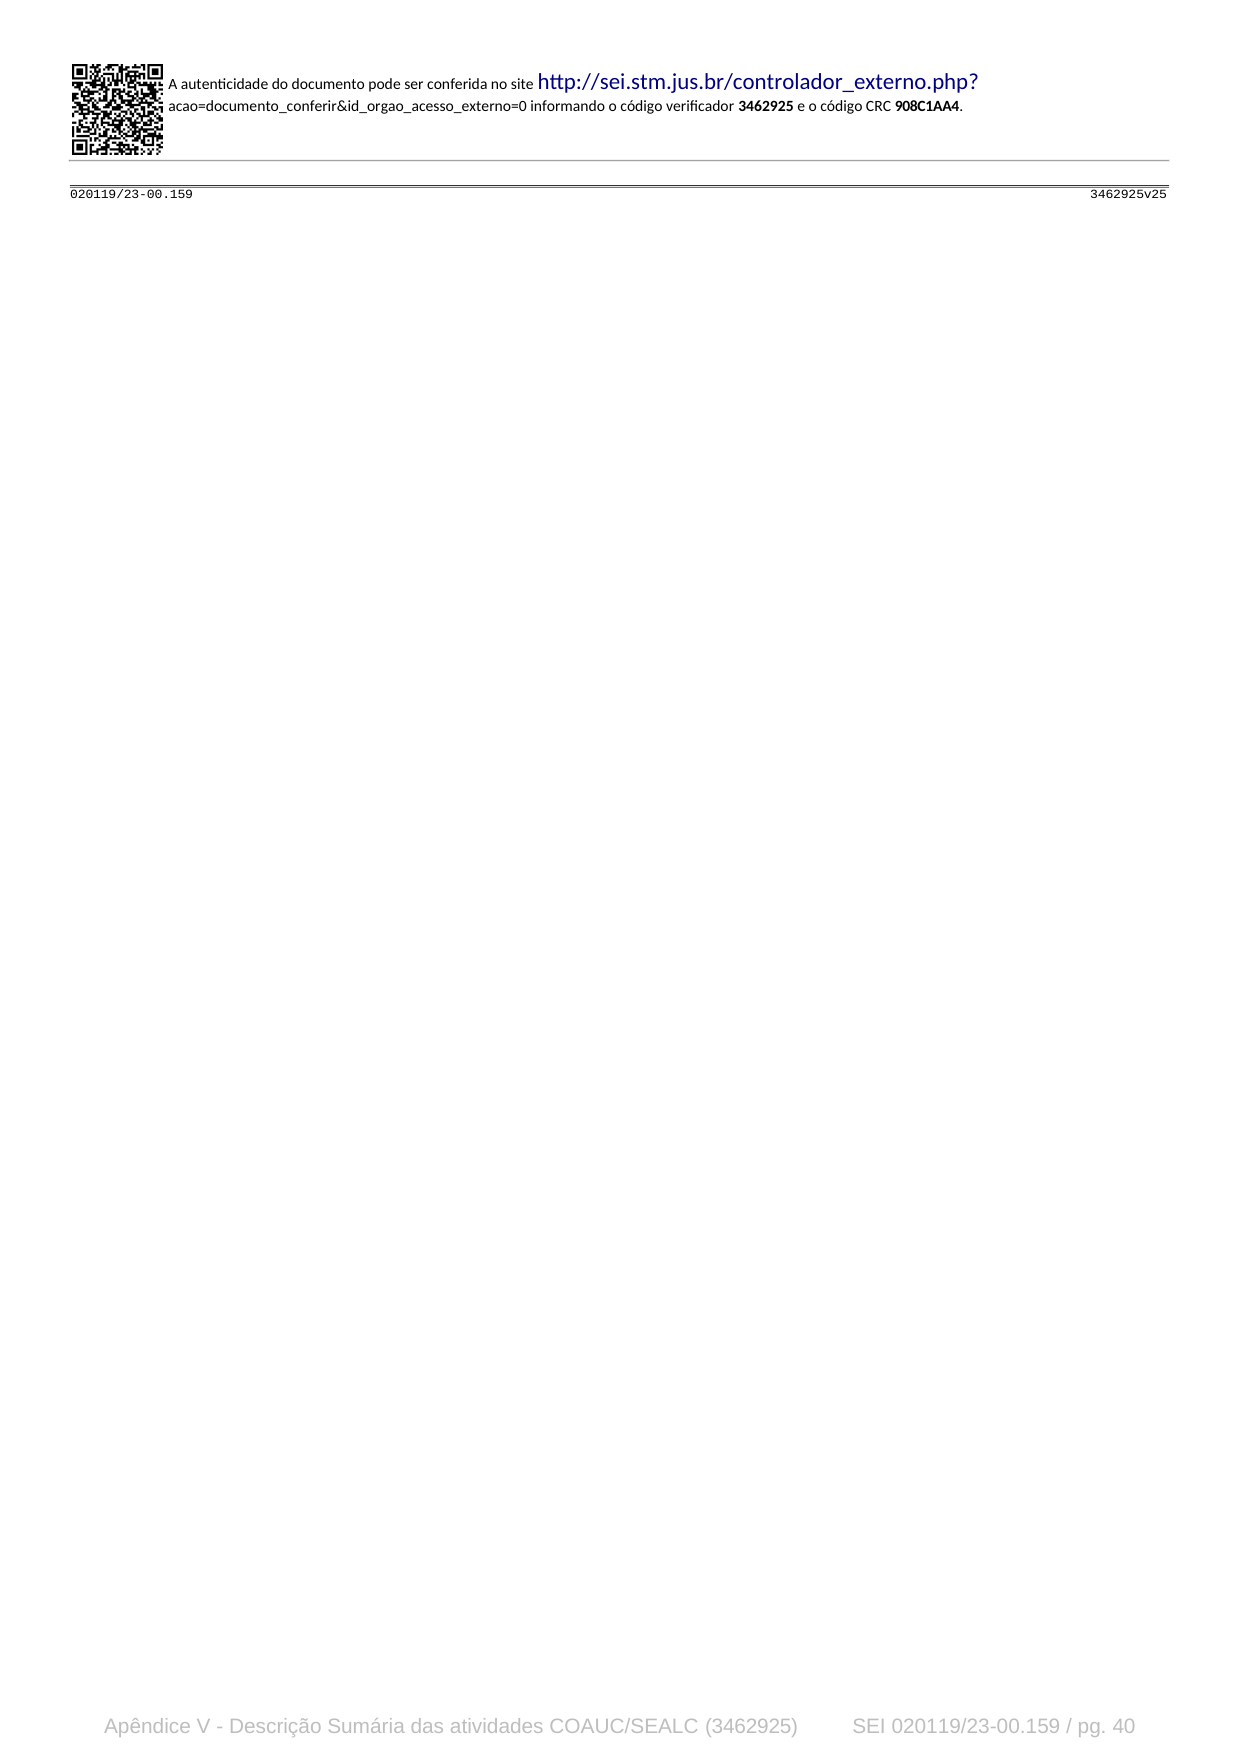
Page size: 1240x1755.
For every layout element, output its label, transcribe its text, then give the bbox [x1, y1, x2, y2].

text 020119/23-00.159 3462925v25 [70, 187, 1192, 202]
